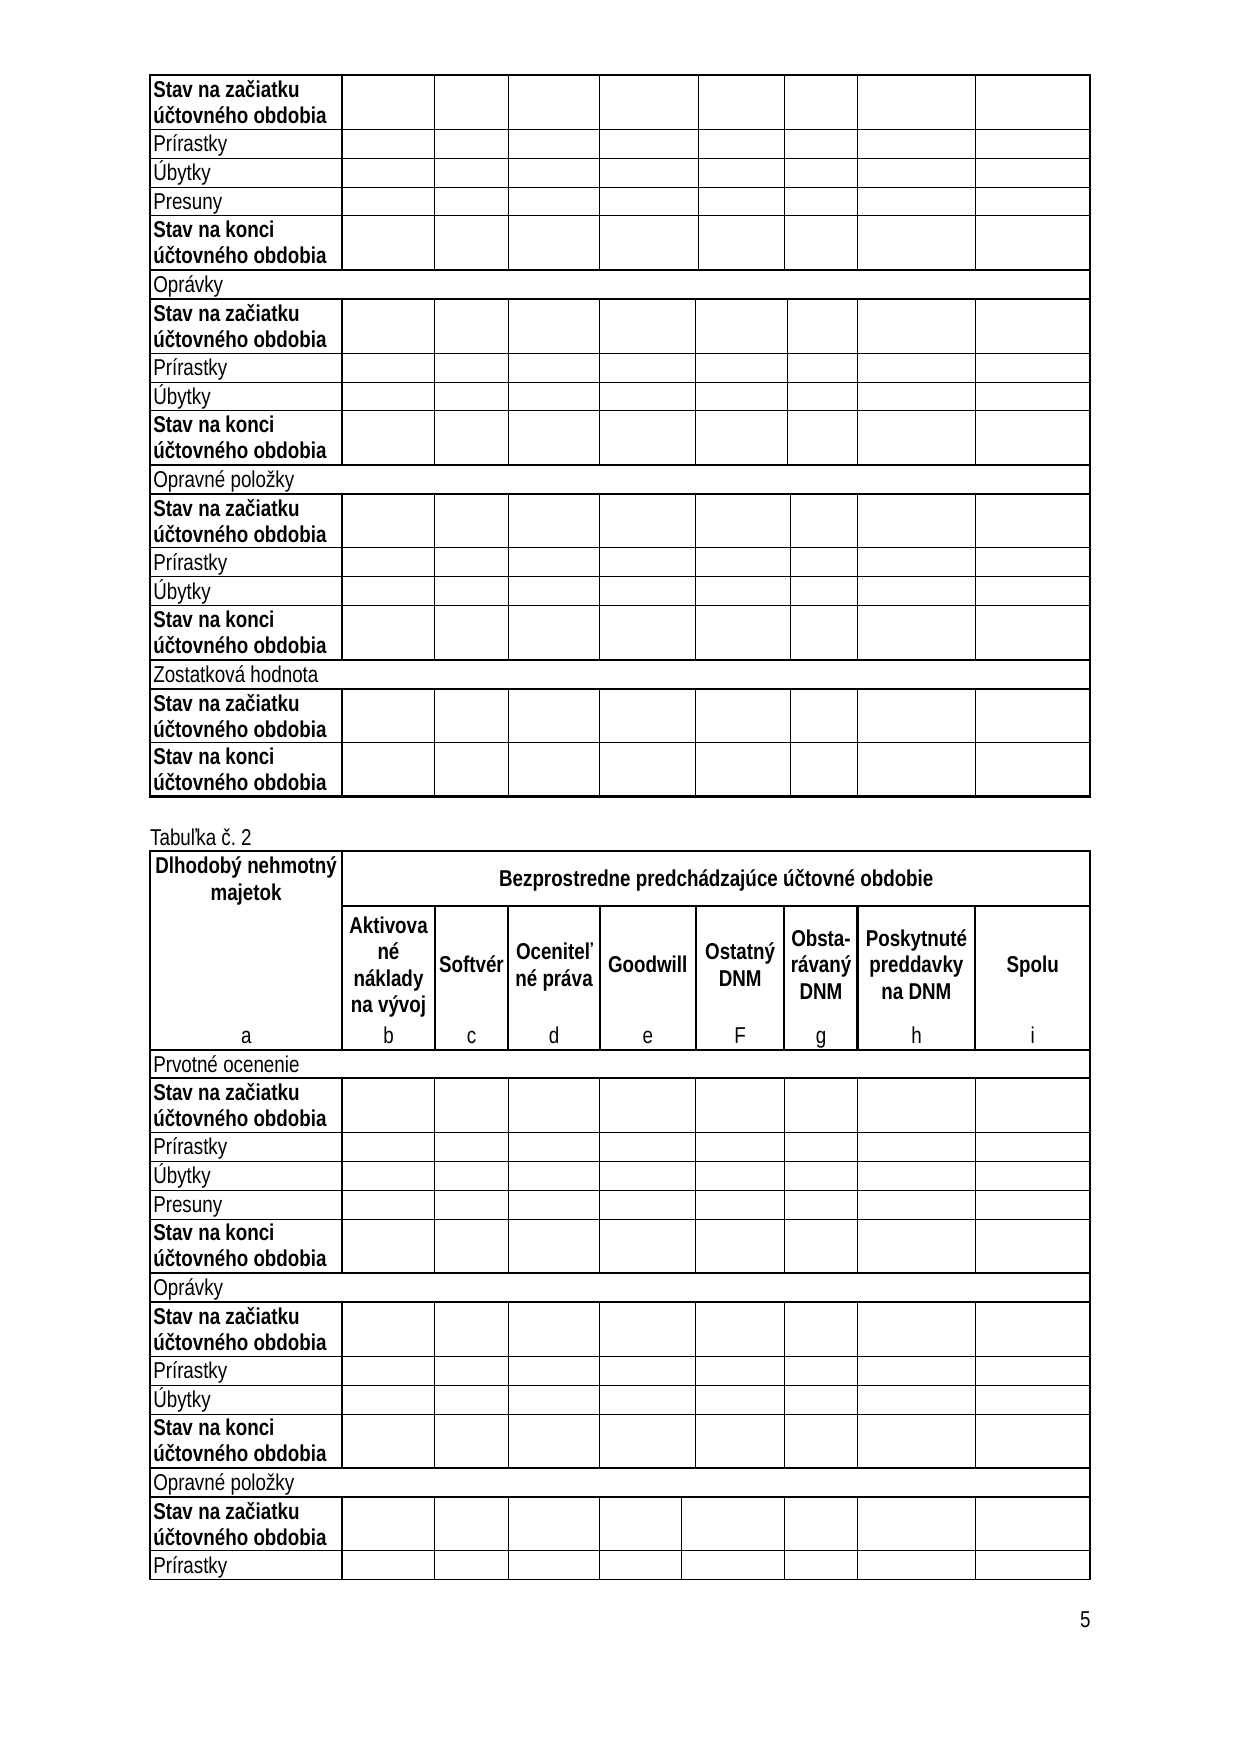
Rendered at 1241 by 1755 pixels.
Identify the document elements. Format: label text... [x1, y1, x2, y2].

table_cell Stav na konci účtovného obdobia [151, 1415, 341, 1467]
table_cell [858, 1303, 975, 1356]
table_cell [696, 1357, 784, 1384]
table_cell [509, 354, 599, 381]
table_cell [509, 1079, 599, 1132]
table_cell [788, 411, 857, 463]
table_cell [976, 216, 1089, 269]
table_cell [509, 1162, 599, 1189]
table_cell Aktivované náklady na vývoj [343, 907, 434, 1022]
table_cell [509, 383, 599, 410]
table_cell Goodwill [601, 907, 695, 1022]
table_cell [435, 743, 508, 795]
table_cell [343, 216, 434, 269]
table_cell [696, 1415, 784, 1467]
table_cell [435, 1220, 508, 1272]
table_cell [509, 1386, 599, 1413]
table_cell [600, 188, 698, 215]
table_cell Oprávky [151, 271, 1089, 298]
table_cell [509, 1357, 599, 1384]
table_cell [600, 159, 698, 186]
table_cell [343, 1357, 434, 1384]
table_cell [435, 1191, 508, 1218]
table_cell [682, 1498, 784, 1550]
table_cell Zostatková hodnota [151, 661, 1089, 687]
table_header Dlhodobý nehmotný majetok [151, 852, 341, 905]
table_cell b [343, 1022, 434, 1048]
table_cell Prírastky [151, 548, 341, 576]
table_cell [509, 1220, 599, 1272]
table_cell [785, 1498, 857, 1550]
table_cell [858, 1191, 975, 1218]
table_cell [343, 1498, 434, 1550]
table_cell [785, 1220, 857, 1272]
table_cell [343, 577, 434, 605]
table_cell [858, 606, 975, 658]
table_cell Stav na konci účtovného obdobia [151, 411, 341, 463]
table_cell [509, 577, 599, 605]
table_cell [785, 1386, 857, 1413]
table_cell h [859, 1022, 974, 1048]
table_cell [976, 1551, 1089, 1579]
table_cell Obsta-rávaný DNM [785, 907, 856, 1022]
table_cell [976, 743, 1089, 795]
table_cell Stav na začiatku účtovného obdobia [151, 1079, 341, 1132]
table_cell [785, 159, 857, 186]
table_cell [858, 1357, 975, 1384]
table_cell Stav na konci účtovného obdobia [151, 1220, 341, 1272]
table_cell [343, 606, 434, 658]
table_cell [343, 1415, 434, 1467]
table_cell Stav na konci účtovného obdobia [151, 216, 341, 269]
table_cell [858, 548, 975, 576]
table_cell [699, 130, 784, 157]
table_cell [785, 76, 857, 128]
table_cell Ostatný DNM [697, 907, 783, 1022]
table_cell [509, 76, 599, 128]
table_cell [509, 1498, 599, 1550]
table_cell Úbytky [151, 383, 341, 410]
table_cell Oceniteľné práva [509, 907, 599, 1022]
table_cell [858, 159, 975, 186]
table_cell [600, 577, 695, 605]
table_cell [858, 1415, 975, 1467]
table_cell [785, 1303, 857, 1356]
table_cell Úbytky [151, 159, 341, 186]
table_cell Prvotné ocenenie [151, 1051, 1089, 1077]
table_cell [435, 76, 508, 128]
table_cell [435, 216, 508, 269]
table_cell [696, 411, 787, 463]
table_cell [976, 159, 1089, 186]
table_cell [696, 606, 790, 658]
table_cell Stav na začiatku účtovného obdobia [151, 690, 341, 742]
table_cell [858, 300, 975, 352]
table_cell [343, 495, 434, 547]
table_cell [435, 1551, 508, 1579]
table_cell [600, 548, 695, 576]
table_cell [509, 690, 599, 742]
table_cell [791, 743, 857, 795]
table_cell [858, 1498, 975, 1550]
table_cell [976, 1357, 1089, 1384]
table_cell [976, 495, 1089, 547]
table_cell [600, 383, 695, 410]
table_cell [858, 216, 975, 269]
table_cell Prírastky [151, 1357, 341, 1384]
table_cell [509, 411, 599, 463]
table_cell [858, 577, 975, 605]
table_cell [435, 300, 508, 352]
table_cell [976, 690, 1089, 742]
table_cell [600, 76, 698, 128]
table_cell [788, 300, 857, 352]
table_cell [699, 216, 784, 269]
table_cell [509, 495, 599, 547]
table_cell Stav na začiatku účtovného obdobia [151, 1498, 341, 1550]
table_cell [785, 1415, 857, 1467]
table_cell [509, 130, 599, 157]
table_cell [858, 1133, 975, 1161]
table_cell [343, 383, 434, 410]
table_cell [791, 577, 857, 605]
table_cell [696, 1386, 784, 1413]
table_cell [600, 690, 695, 742]
table_cell [785, 1079, 857, 1132]
table_cell [858, 354, 975, 381]
table_cell [785, 1551, 857, 1579]
table_cell [976, 1220, 1089, 1272]
table_cell [976, 1079, 1089, 1132]
table_cell Prírastky [151, 130, 341, 157]
table_cell [435, 130, 508, 157]
table_cell [600, 1551, 681, 1579]
table_cell [858, 1386, 975, 1413]
table_cell [858, 76, 975, 128]
title Tabuľka č. 2 [150, 824, 1090, 850]
table_cell [791, 495, 857, 547]
table_cell i [976, 1022, 1089, 1048]
table_cell [509, 216, 599, 269]
table_cell [343, 159, 434, 186]
table_cell [343, 1303, 434, 1356]
table_cell [435, 1357, 508, 1384]
table_cell [435, 1162, 508, 1189]
table_cell Opravné položky [151, 1469, 1089, 1496]
table_cell [509, 606, 599, 658]
table_cell [696, 495, 790, 547]
table_cell Prírastky [151, 1551, 341, 1579]
table_cell [976, 300, 1089, 352]
table_cell Prírastky [151, 354, 341, 381]
table_cell [600, 1191, 695, 1218]
table_cell [435, 548, 508, 576]
table_cell [435, 1303, 508, 1356]
table_cell [343, 1162, 434, 1189]
table_cell [976, 577, 1089, 605]
table_cell [696, 1133, 784, 1161]
table_cell [343, 1133, 434, 1161]
table_cell [600, 1079, 695, 1132]
table_cell [858, 495, 975, 547]
table_cell [600, 1133, 695, 1161]
table_cell [858, 1079, 975, 1132]
table_cell [699, 188, 784, 215]
table_cell [343, 188, 434, 215]
table_cell [600, 1303, 695, 1356]
table_cell [785, 130, 857, 157]
table_cell [509, 1133, 599, 1161]
table_cell Stav na konci účtovného obdobia [151, 743, 341, 795]
table_cell [600, 1220, 695, 1272]
table_cell [696, 577, 790, 605]
table_cell [976, 1191, 1089, 1218]
table_cell [785, 1191, 857, 1218]
table_cell [343, 354, 434, 381]
table_cell [858, 383, 975, 410]
table_cell Stav na začiatku účtovného obdobia [151, 1303, 341, 1356]
table_cell [435, 495, 508, 547]
table_cell Poskytnuté preddavky na DNM [859, 907, 974, 1022]
table_cell Stav na konci účtovného obdobia [151, 606, 341, 658]
table_cell [600, 130, 698, 157]
table_cell [858, 130, 975, 157]
table_cell [699, 76, 784, 128]
table_cell d [509, 1022, 599, 1048]
table_cell [696, 383, 787, 410]
table_cell [600, 300, 695, 352]
table_cell Softvér [436, 907, 507, 1022]
table_cell [509, 1303, 599, 1356]
table_cell [696, 300, 787, 352]
table_cell Stav na začiatku účtovného obdobia [151, 76, 341, 128]
table_cell [791, 690, 857, 742]
table_cell [435, 577, 508, 605]
table_cell [696, 690, 790, 742]
table_cell a [151, 1022, 341, 1048]
table_cell [785, 216, 857, 269]
table_cell [151, 905, 341, 1022]
table_cell [509, 1551, 599, 1579]
table_cell F [697, 1022, 783, 1048]
table_cell [600, 411, 695, 463]
table_cell [435, 1415, 508, 1467]
table_cell [343, 300, 434, 352]
table_cell [858, 1162, 975, 1189]
table_cell [600, 743, 695, 795]
table_cell [435, 606, 508, 658]
table_cell Stav na začiatku účtovného obdobia [151, 495, 341, 547]
table_cell [600, 1498, 681, 1550]
table_cell [976, 548, 1089, 576]
table_cell [435, 159, 508, 186]
table_cell [435, 188, 508, 215]
table_cell [435, 690, 508, 742]
table_cell [509, 1191, 599, 1218]
table_cell [600, 216, 698, 269]
table_cell [791, 548, 857, 576]
table_cell [600, 354, 695, 381]
table_cell [696, 1220, 784, 1272]
table_cell [699, 159, 784, 186]
table_cell Presuny [151, 188, 341, 215]
table_cell e [601, 1022, 695, 1048]
table_cell [435, 383, 508, 410]
table_cell [696, 1162, 784, 1189]
table_cell [976, 1415, 1089, 1467]
table_cell [785, 1133, 857, 1161]
table_cell [788, 383, 857, 410]
table_cell [696, 1191, 784, 1218]
table_cell [509, 1415, 599, 1467]
table_cell [791, 606, 857, 658]
table_cell [343, 1079, 434, 1132]
table_cell [696, 354, 787, 381]
table_cell [509, 159, 599, 186]
table_cell Oprávky [151, 1274, 1089, 1301]
table_cell [509, 743, 599, 795]
table_cell [785, 1357, 857, 1384]
table_cell [343, 130, 434, 157]
table_cell Úbytky [151, 1162, 341, 1189]
table_cell [509, 188, 599, 215]
table_cell [600, 1357, 695, 1384]
table_cell [343, 743, 434, 795]
table_cell Opravné položky [151, 466, 1089, 492]
table_cell [435, 1079, 508, 1132]
table_cell [976, 606, 1089, 658]
table_cell [435, 354, 508, 381]
table_cell [976, 411, 1089, 463]
table_cell [976, 1133, 1089, 1161]
table_cell [858, 690, 975, 742]
table_cell [600, 1415, 695, 1467]
table_cell [343, 548, 434, 576]
table_cell [343, 76, 434, 128]
table_cell [785, 188, 857, 215]
table_cell [600, 495, 695, 547]
table_cell [858, 411, 975, 463]
table_cell [696, 1303, 784, 1356]
table_cell g [785, 1022, 856, 1048]
table_cell [696, 743, 790, 795]
table_cell [696, 548, 790, 576]
table_cell [858, 1551, 975, 1579]
table_cell [696, 1079, 784, 1132]
table_header Bezprostredne predchádzajúce účtovné obdobie [343, 852, 1089, 905]
table_cell [976, 1498, 1089, 1550]
table_cell Prírastky [151, 1133, 341, 1161]
table_cell [343, 411, 434, 463]
table_cell [343, 1386, 434, 1413]
table_cell [788, 354, 857, 381]
table_cell [785, 1162, 857, 1189]
table_cell [976, 1386, 1089, 1413]
table_cell [343, 1220, 434, 1272]
table_cell [600, 606, 695, 658]
table_cell [858, 1220, 975, 1272]
table_cell Presuny [151, 1191, 341, 1218]
table_cell [435, 1133, 508, 1161]
table_cell [858, 188, 975, 215]
table_cell c [436, 1022, 507, 1048]
table_cell [343, 1191, 434, 1218]
table_cell [509, 548, 599, 576]
table_cell [600, 1386, 695, 1413]
table_cell [976, 188, 1089, 215]
table_cell [976, 130, 1089, 157]
table_cell [600, 1162, 695, 1189]
table_cell [976, 76, 1089, 128]
table_cell Stav na začiatku účtovného obdobia [151, 300, 341, 352]
table_cell [343, 1551, 434, 1579]
table_cell [682, 1551, 784, 1579]
table_cell [976, 383, 1089, 410]
table_cell Úbytky [151, 577, 341, 605]
table_cell [435, 1498, 508, 1550]
table_cell [976, 1303, 1089, 1356]
table_cell [435, 411, 508, 463]
table_cell [435, 1386, 508, 1413]
table_cell Úbytky [151, 1386, 341, 1413]
table_cell Spolu [976, 907, 1089, 1022]
table_cell [509, 300, 599, 352]
table_cell [976, 354, 1089, 381]
table_cell [343, 690, 434, 742]
table_cell [858, 743, 975, 795]
table_cell [976, 1162, 1089, 1189]
